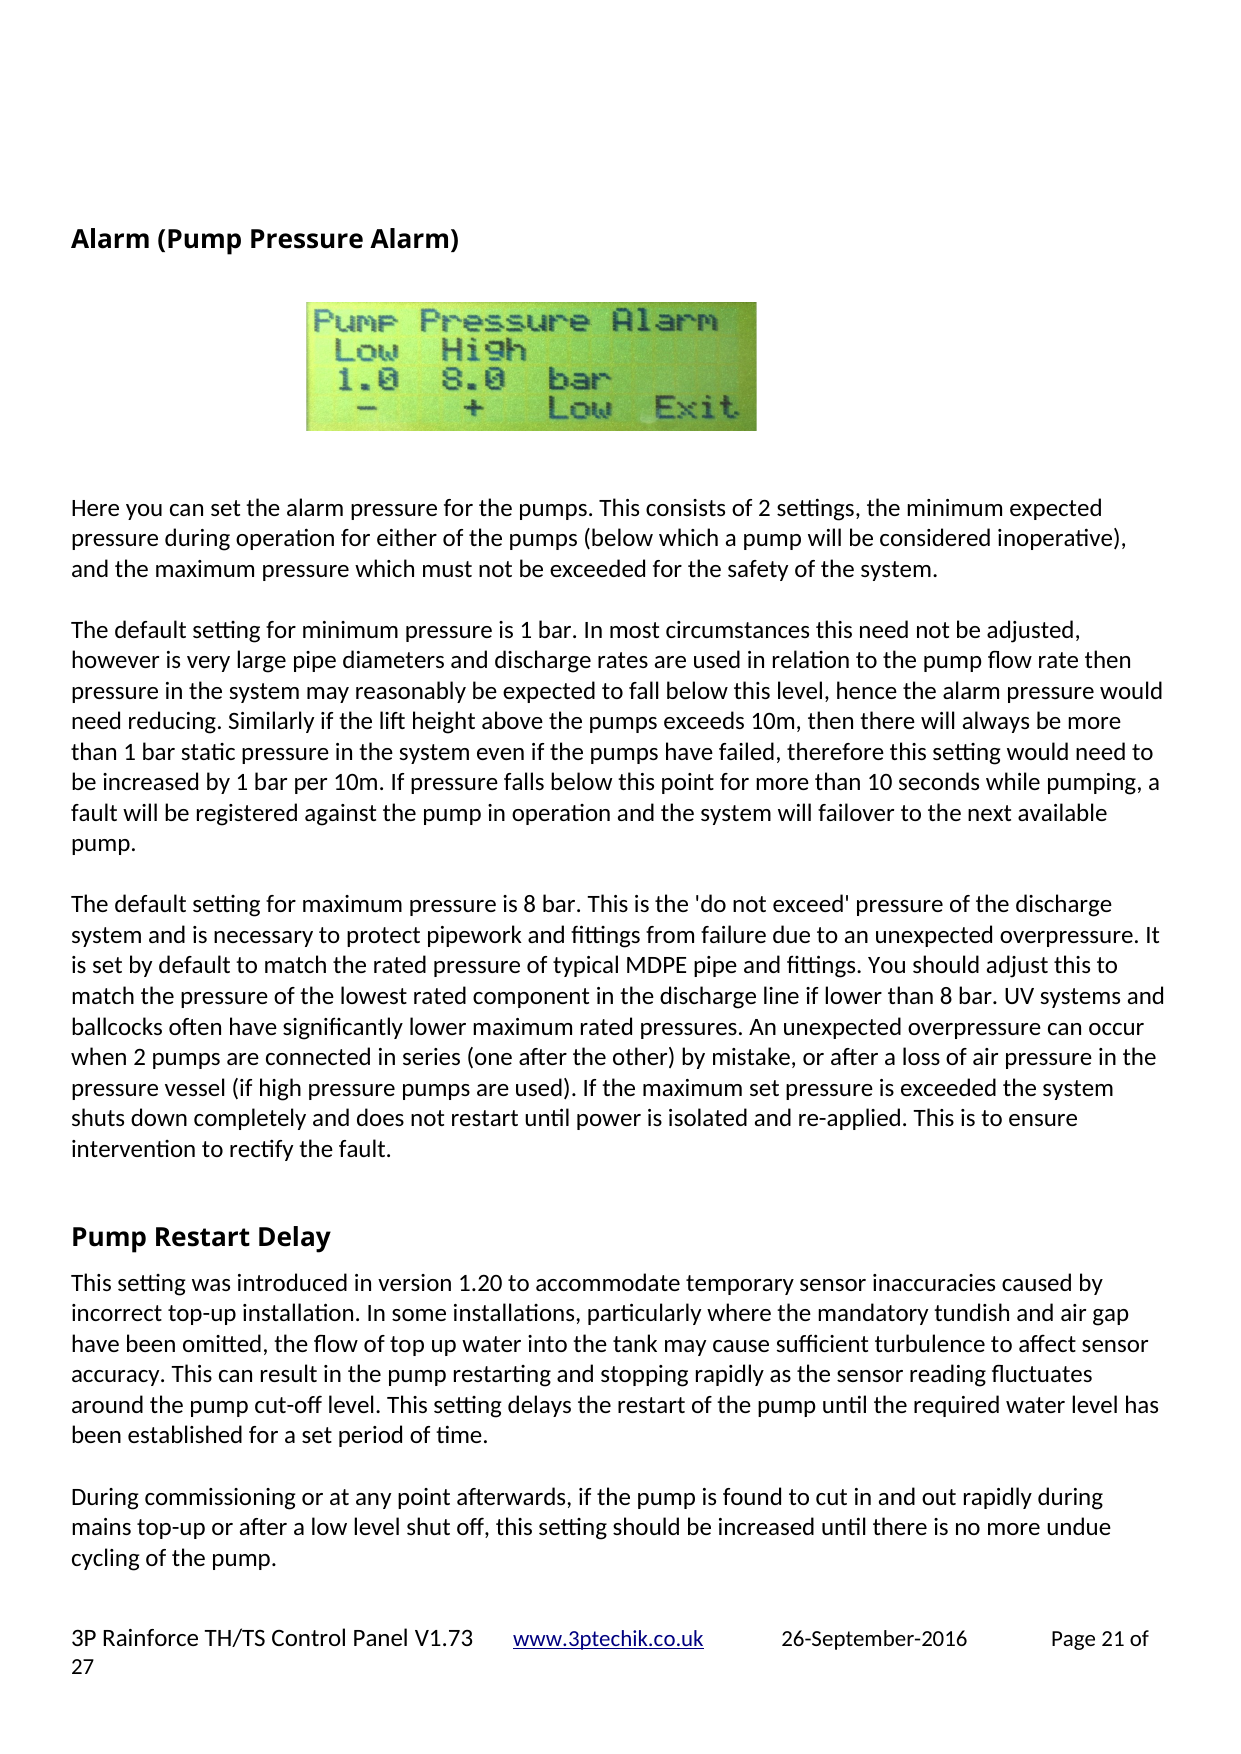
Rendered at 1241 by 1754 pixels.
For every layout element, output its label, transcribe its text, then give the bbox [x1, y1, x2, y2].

text The default setting for maximum pressure is 8 bar. This is the 'do not exceed' pressure of the discharge system and is necessary to protect pipework and fittings from failure due to an unexpected overpressure. It is set by default to match the rated pressure of typical MDPE pipe and fittings. You should adjust this to match the pressure of the lowest rated component in the discharge line if lower than 8 bar. UV systems and ballcocks often have significantly lower maximum rated pressures. An unexpected overpressure can occur when 2 pumps are connected in series (one after the other) by mistake, or after a loss of air pressure in the pressure vessel (if high pressure pumps are used). If the maximum set pressure is exceeded the system shuts down completely and does not restart until power is isolated and re-applied. This is to ensure intervention to rectify the fault. [71, 888, 1169, 1163]
subtitle Alarm (Pump Pressure Alarm) [71, 221, 1169, 257]
subtitle Pump Restart Delay [71, 1219, 1169, 1254]
text The default setting for minimum pressure is 1 bar. In most circumstances this need not be adjusted, however is very large pipe diameters and discharge rates are used in relation to the pump flow rate then pressure in the system may reasonably be expected to fall below this level, hence the alarm pressure would need reducing. Similarly if the lift height above the pumps exceeds 10m, then there will always be more than 1 bar static pressure in the system even if the pumps have failed, therefore this setting would need to be increased by 1 bar per 10m. If pressure falls below this point for more than 10 seconds while pumping, a fault will be registered against the pump in operation and the system will failover to the next available pump. [71, 614, 1169, 858]
text This setting was introduced in version 1.20 to accommodate temporary sensor inaccuracies caused by incorrect top-up installation. In some installations, particularly where the mandatory tundish and air gap have been omitted, the flow of top up water into the tank may cause sufficient turbulence to affect sensor accuracy. This can result in the pump restarting and stopping rapidly as the sensor reading fluctuates around the pump cut-off level. This setting delays the restart of the pump until the required water level has been established for a set period of time. [71, 1267, 1169, 1450]
text Here you can set the alarm pressure for the pumps. This consists of 2 settings, the minimum expected pressure during operation for either of the pumps (below which a pump will be considered inoperative), and the maximum pressure which must not be exceeded for the safety of the system. [71, 492, 1169, 583]
text During commissioning or at any point afterwards, if the pump is found to cut in and out rapidly during mains top-up or after a low level shut off, this setting should be increased until there is no more undue cycling of the pump. [71, 1481, 1169, 1572]
